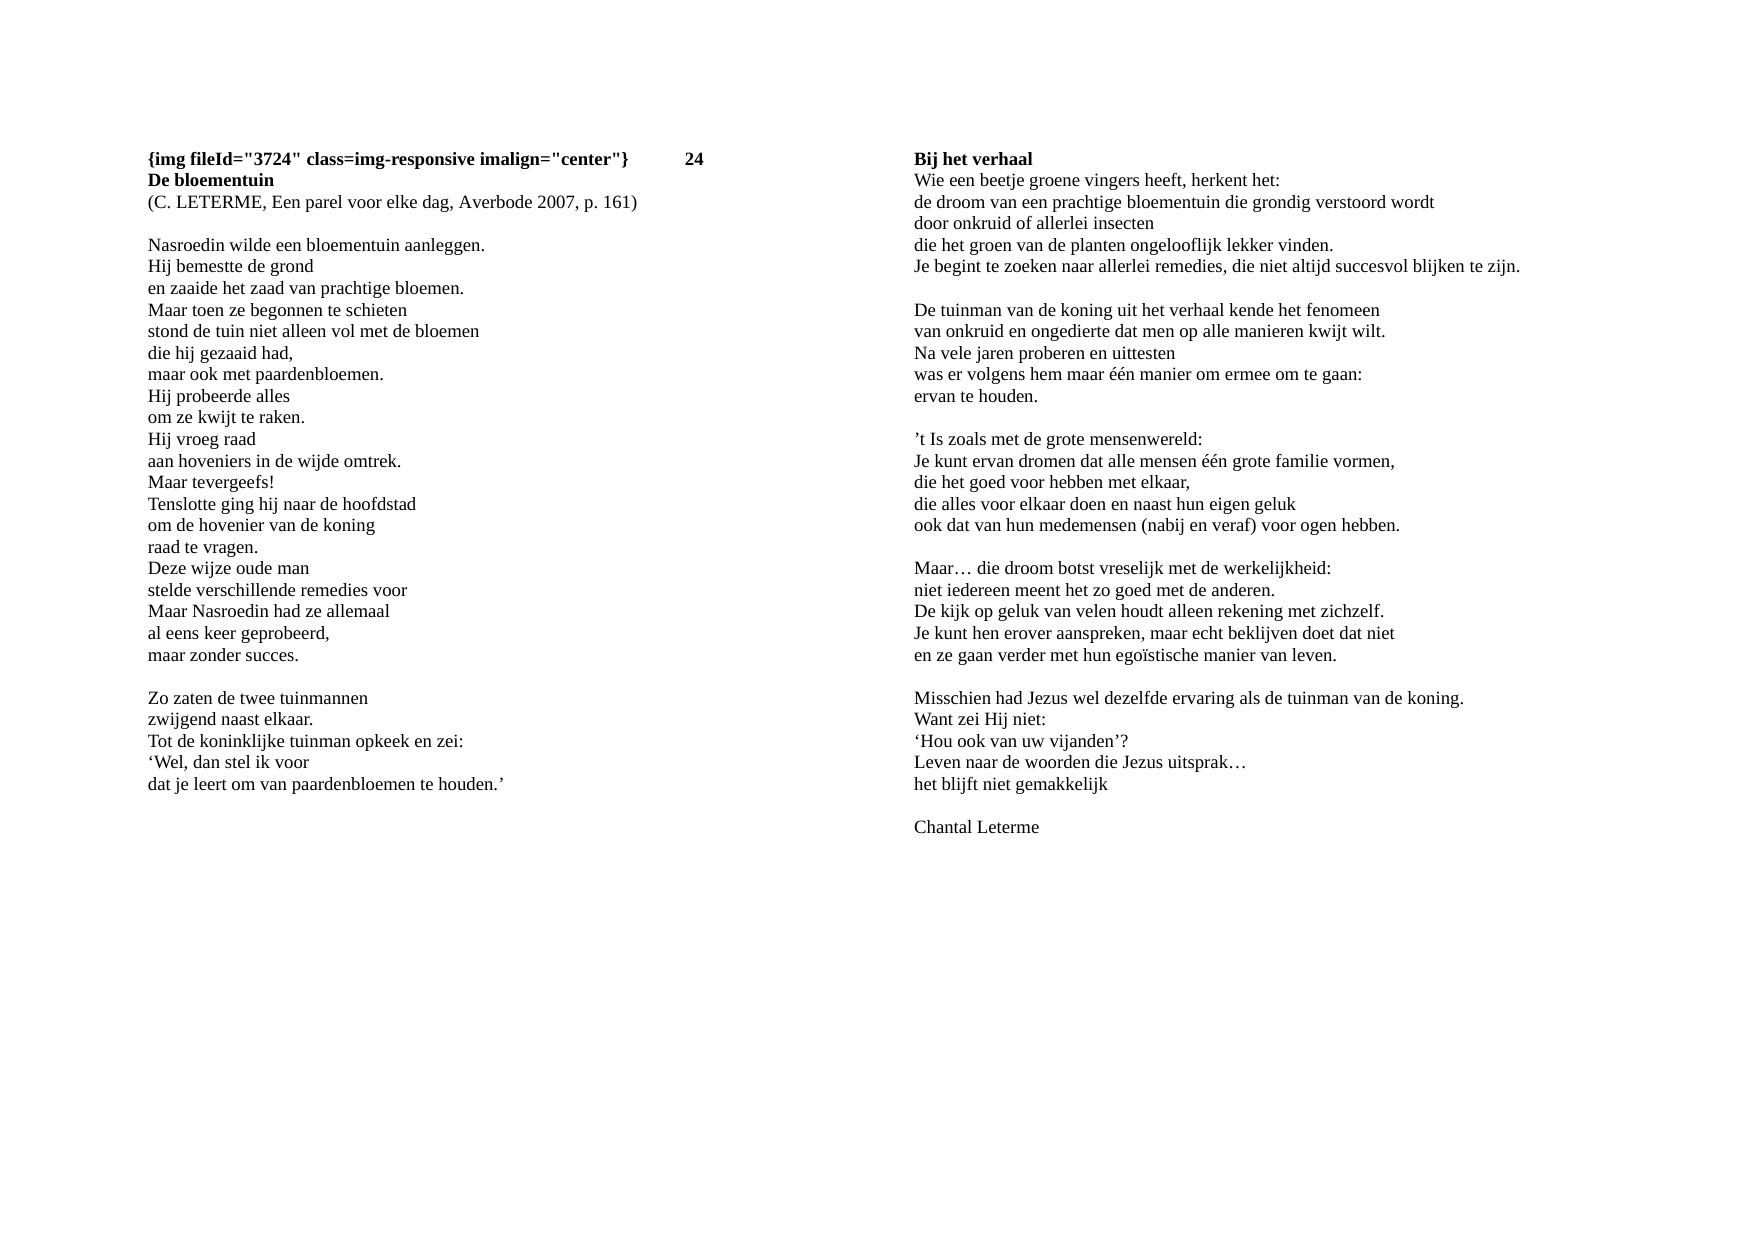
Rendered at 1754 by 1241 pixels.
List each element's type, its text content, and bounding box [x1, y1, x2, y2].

text zwijgend naast elkaar. [148, 708, 840, 730]
text was er volgens hem maar één manier om ermee om te gaan: [914, 363, 1606, 385]
text ‘Hou ook van uw vijanden’? [914, 730, 1606, 751]
text die hij gezaaid had, [148, 342, 840, 363]
text het blijft niet gemakkelijk [914, 773, 1606, 794]
text die het goed voor hebben met elkaar, [914, 471, 1606, 493]
text Tot de koninklijke tuinman opkeek en zei: [148, 730, 840, 751]
text ook dat van hun medemensen (nabij en veraf) voor ogen hebben. [914, 514, 1606, 536]
text Misschien had Jezus wel dezelfde ervaring als de tuinman van de koning. [914, 687, 1606, 708]
text Maar tevergeefs! Tenslotte ging hij naar de hoofdstad [148, 471, 840, 514]
text Hij vroeg raad [148, 428, 840, 449]
text De bloementuin [148, 169, 840, 191]
text {img fileId="3724" class=img-responsive imalign="center"} 24 [148, 148, 840, 169]
text Maar Nasroedin had ze allemaal [148, 600, 840, 622]
text om ze kwijt te raken. [148, 406, 840, 428]
text Na vele jaren proberen en uittesten [914, 342, 1606, 363]
text Want zei Hij niet: [914, 708, 1606, 730]
text maar ook met paardenbloemen. Hij probeerde alles [148, 363, 840, 406]
text van onkruid en ongedierte dat men op alle manieren kwijt wilt. [914, 320, 1606, 342]
text Maar… die droom botst vreselijk met de werkelijkheid: [914, 557, 1606, 579]
text ’t Is zoals met de grote mensenwereld: [914, 428, 1606, 449]
text en ze gaan verder met hun egoïstische manier van leven. [914, 643, 1606, 665]
text aan hoveniers in de wijde omtrek. [148, 449, 840, 471]
text Maar toen ze begonnen te schieten [148, 298, 840, 320]
text niet iedereen meent het zo goed met de anderen. [914, 579, 1606, 600]
text de droom van een prachtige bloementuin die grondig verstoord wordt [914, 191, 1606, 212]
text en zaaide het zaad van prachtige bloemen. [148, 277, 840, 298]
text Zo zaten de twee tuinmannen [148, 687, 840, 708]
text die alles voor elkaar doen en naast hun eigen geluk [914, 493, 1606, 514]
text maar zonder succes. [148, 643, 840, 687]
text Bij het verhaal [914, 148, 1606, 169]
text Deze wijze oude man [148, 557, 840, 579]
text ‘Wel, dan stel ik voor [148, 751, 840, 773]
text De tuinman van de koning uit het verhaal kende het fenomeen [914, 298, 1606, 320]
text ervan te houden. [914, 385, 1606, 406]
text stond de tuin niet alleen vol met de bloemen [148, 320, 840, 342]
text Je kunt ervan dromen dat alle mensen één grote familie vormen, [914, 449, 1606, 471]
text Hij bemestte de grond [148, 255, 840, 277]
text stelde verschillende remedies voor [148, 579, 840, 600]
text Je kunt hen erover aanspreken, maar echt beklijven doet dat niet [914, 622, 1606, 643]
text Chantal Leterme [914, 816, 1606, 838]
text al eens keer geprobeerd, [148, 622, 840, 643]
text raad te vragen. [148, 536, 840, 557]
text De kijk op geluk van velen houdt alleen rekening met zichzelf. [914, 600, 1606, 622]
text Wie een beetje groene vingers heeft, herkent het: [914, 169, 1606, 191]
text dat je leert om van paardenbloemen te houden.’ [148, 773, 840, 794]
text die het groen van de planten ongelooflijk lekker vinden. [914, 234, 1606, 255]
text door onkruid of allerlei insecten [914, 212, 1606, 234]
text (C. LETERME, Een parel voor elke dag, Averbode 2007, p. 161) [148, 191, 840, 212]
text Nasroedin wilde een bloementuin aanleggen. [148, 234, 840, 255]
text Je begint te zoeken naar allerlei remedies, die niet altijd succesvol blijken te zijn. [914, 255, 1606, 277]
text om de hovenier van de koning [148, 514, 840, 536]
text Leven naar de woorden die Jezus uitsprak… [914, 751, 1606, 773]
